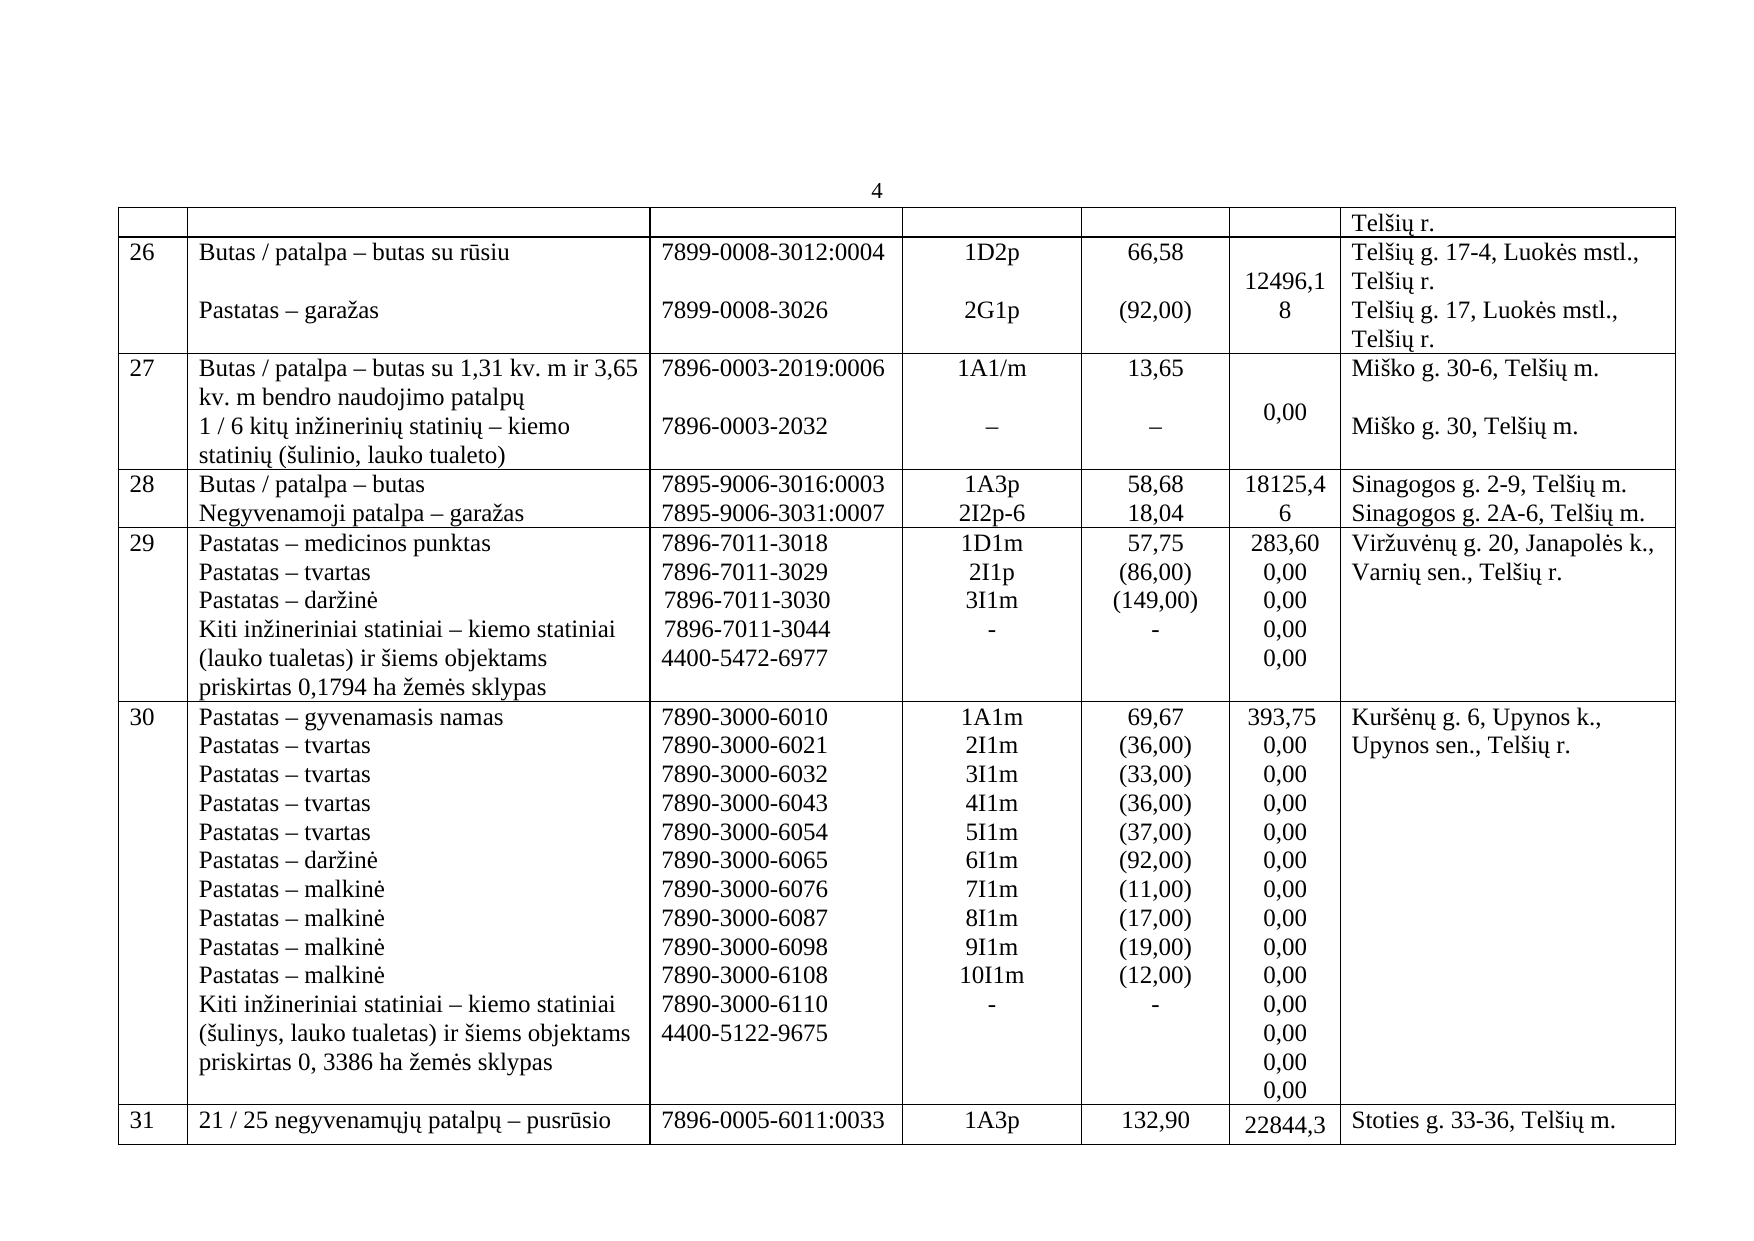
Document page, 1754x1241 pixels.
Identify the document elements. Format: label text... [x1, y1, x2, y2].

table_cell 393,75 0,00 0,00 0,00 0,00 0,00 0,00 0,00 0,00 0,00 0,00 0,00 0,00 0,00 [1230, 702, 1340, 1104]
table_cell [1230, 208, 1340, 236]
table_cell Telšių r. [1341, 208, 1675, 236]
table_cell Kuršėnų g. 6, Upynos k., Upynos sen., Telšių r. [1341, 702, 1675, 1104]
table_cell Butas / patalpa – butas su rūsiu Pastatas – garažas [188, 238, 649, 352]
table_cell Stoties g. 33-36, Telšių m. [1341, 1105, 1675, 1144]
table_cell 12496,18 [1230, 238, 1340, 352]
table_cell 1A3p [903, 1105, 1081, 1144]
table_cell 18125,46 [1230, 470, 1340, 527]
table_cell 7895-9006-3016:0003 7895-9006-3031:0007 [651, 470, 902, 527]
table_cell Butas / patalpa – butas su 1,31 kv. m ir 3,65 kv. m bendro naudojimo patalpų 1 / 6 kitų inžinerinių statinių – kiemo statinių (šulinio, lauko tualeto) [188, 354, 649, 468]
table_cell 57,75 (86,00) (149,00) - [1082, 528, 1229, 701]
table_cell Pastatas – medicinos punktas Pastatas – tvartas Pastatas – daržinė Kiti inžineriniai statiniai – kiemo statiniai (lauko tualetas) ir šiems objektams priskirtas 0,1794 ha žemės sklypas [188, 528, 649, 701]
table_cell Miško g. 30-6, Telšių m. Miško g. 30, Telšių m. [1341, 354, 1675, 468]
table_cell 29 [119, 528, 187, 701]
table_header [199, 1075, 286, 1104]
table_cell 7890-3000-6010 7890-3000-6021 7890-3000-6032 7890-3000-6043 7890-3000-6054 7890-3000-6065 7890-3000-6076 7890-3000-6087 7890-3000-6098 7890-3000-6108 7890-3000-6110 4400-5122-9675 [651, 702, 902, 1104]
table_cell [903, 208, 1081, 236]
table_cell 27 [119, 354, 187, 468]
table_cell 22844,3 [1230, 1105, 1340, 1144]
table_header [373, 1075, 634, 1104]
table_cell 31 [119, 1105, 187, 1144]
table_cell 7896-0003-2019:0006 7896-0003-2032 [651, 354, 902, 468]
table_cell 132,90 [1082, 1105, 1229, 1144]
table_cell 13,65 – [1082, 354, 1229, 468]
table_cell 28 [119, 470, 187, 527]
table_cell [1082, 208, 1229, 236]
table_cell [651, 208, 902, 236]
table_header [286, 1075, 373, 1104]
table_cell 30 [119, 702, 187, 1104]
table_cell 21 / 25 negyvenamųjų patalpų – pusrūsio [188, 1105, 649, 1144]
table_cell 7896-7011-3018 7896-7011-3029 4400-5472-6977 [651, 528, 902, 701]
table_cell Butas / patalpa – butas Negyvenamoji patalpa – garažas [188, 470, 649, 527]
table_cell Viržuvėnų g. 20, Janapolės k., Varnių sen., Telšių r. [1341, 528, 1675, 701]
table_cell 7899-0008-3012:0004 7899-0008-3026 [651, 238, 902, 352]
table_cell 7896-0005-6011:0033 [651, 1105, 902, 1144]
table_cell 1A1m 2I1m 3I1m 4I1m 5I1m 6I1m 7I1m 8I1m 9I1m 10I1m - [903, 702, 1081, 1104]
table_cell 1A3p 2I2p-6 [903, 470, 1081, 527]
table_cell 283,60 0,00 0,00 0,00 0,00 [1230, 528, 1340, 701]
table_cell [119, 208, 187, 236]
table_cell 1D2p 2G1p [903, 238, 1081, 352]
table_cell 26 [119, 238, 187, 352]
table_cell 1D1m 2I1p 3I1m - [903, 528, 1081, 701]
table_cell Pastatas – gyvenamasis namas Pastatas – tvartas Pastatas – tvartas Pastatas – tvartas Pastatas – tvartas Pastatas – daržinė Pastatas – malkinė Pastatas – malkinė Pastatas – malkinė Pastatas – malkinė Kiti inžineriniai statiniai – kiemo statiniai (šulinys, lauko tualetas) ir šiems objektams priskirtas 0, 3386 ha žemės sklypas [188, 702, 649, 1104]
table_cell 66,58 (92,00) [1082, 238, 1229, 352]
table_cell 58,68 18,04 [1082, 470, 1229, 527]
table_cell Telšių g. 17-4, Luokės mstl., Telšių r. Telšių g. 17, Luokės mstl., Telšių r. [1341, 238, 1675, 352]
table_cell 69,67 (36,00) (33,00) (36,00) (37,00) (92,00) (11,00) (17,00) (19,00) (12,00) - [1082, 702, 1229, 1104]
table_cell 0,00 [1230, 354, 1340, 468]
table_cell 1A1/m – [903, 354, 1081, 468]
table_header 7896-7011-3030 7896-7011-3044 [664, 586, 889, 643]
table_cell Sinagogos g. 2-9, Telšių m. Sinagogos g. 2A-6, Telšių m. [1341, 470, 1675, 527]
table_cell [188, 208, 649, 236]
